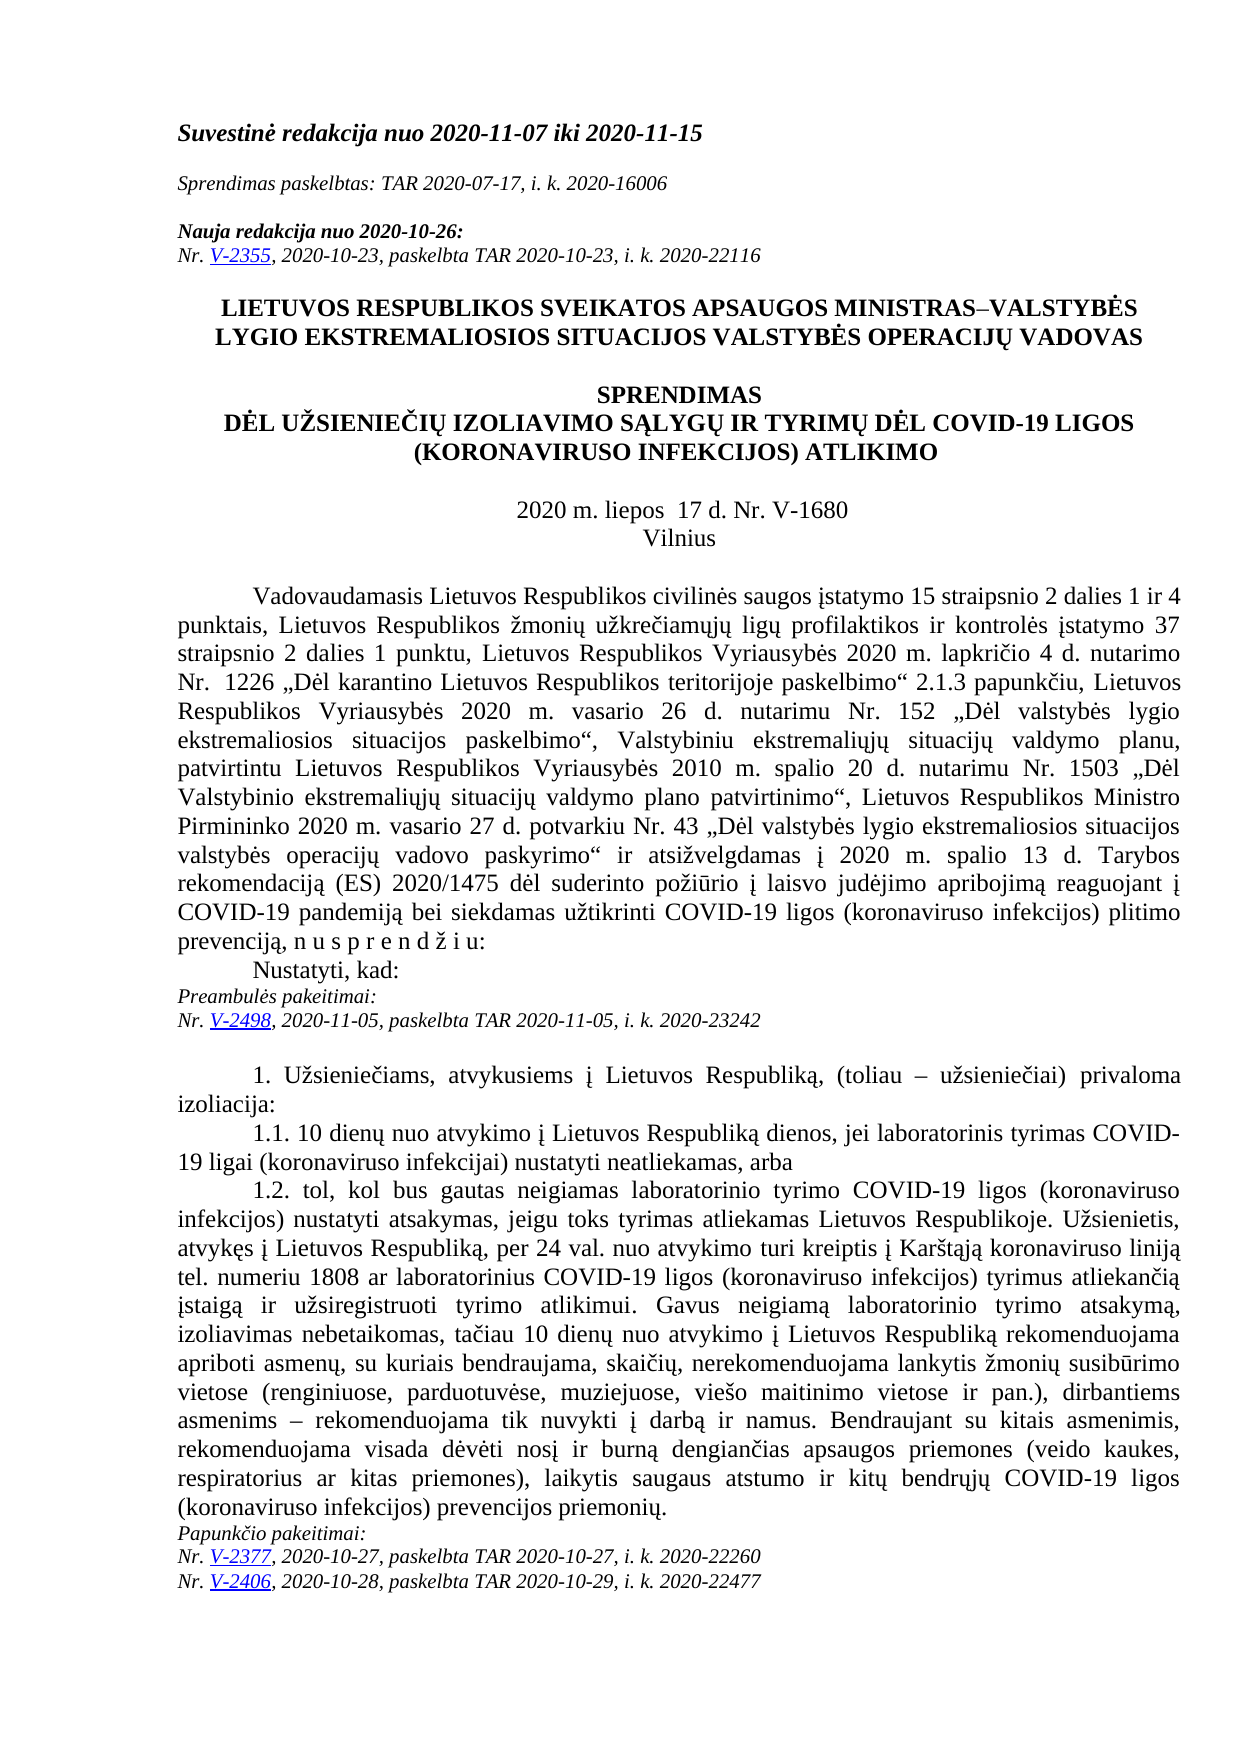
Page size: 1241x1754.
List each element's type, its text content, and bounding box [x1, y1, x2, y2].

text DĖL užsieniečių izoliavimo SĄLYGŲ ir tyrimų dėl COVID-19 ligos (koronaviruso infekcijos) atlikimo [177, 408, 1181, 466]
text Nauja redakcija nuo 2020-10-26: [177, 219, 1181, 243]
text Papunkčio pakeitimai: [177, 1520, 1181, 1544]
text Preambulės pakeitimai: [177, 983, 1181, 1008]
text LIETUVOS RESPUBLIKOS SVEIKATOS APSAUGOS MINISTRAS–VALSTYBĖS LYGIO EKSTREMALIOSIOS SITUACIJOS VALSTYBĖS OPERACIJŲ VADOVAS [177, 293, 1181, 351]
text Nr. V-2498, 2020-11-05, paskelbta TAR 2020-11-05, i. k. 2020-23242 [177, 1008, 1181, 1032]
text Vadovaudamasis Lietuvos Respublikos civilinės saugos įstatymo 15 straipsnio 2 dalies 1 ir 4 punktais, Lietuvos Respublikos žmonių užkrečiamųjų ligų profilaktikos ir kontrolės įstatymo 37 straipsnio 2 dalies 1 punktu, Lietuvos Respublikos Vyriausybės 2020 m. lapkričio 4 d. nutarimo Nr. 1226 „Dėl karantino Lietuvos Respublikos teritorijoje paskelbimo“ 2.1.3 papunkčiu, Lietuvos Respublikos Vyriausybės 2020 m. vasario 26 d. nutarimu Nr. 152 „Dėl valstybės lygio ekstremaliosios situacijos paskelbimo“, Valstybiniu ekstremaliųjų situacijų valdymo planu, patvirtintu Lietuvos Respublikos Vyriausybės 2010 m. spalio 20 d. nutarimu Nr. 1503 „Dėl Valstybinio ekstremaliųjų situacijų valdymo plano patvirtinimo“, Lietuvos Respublikos Ministro Pirmininko 2020 m. vasario 27 d. potvarkiu Nr. 43 „Dėl valstybės lygio ekstremaliosios situacijos valstybės operacijų vadovo paskyrimo“ ir atsižvelgdamas į 2020 m. spalio 13 d. Tarybos rekomendaciją (ES) 2020/1475 dėl suderinto požiūrio į laisvo judėjimo apribojimą reaguojant į COVID-19 pandemiją bei siekdamas užtikrinti COVID-19 ligos (koronaviruso infekcijos) plitimo prevenciją, n u s p r e n d ž i u: [177, 581, 1181, 955]
text Sprendimas paskelbtas: TAR 2020-07-17, i. k. 2020-16006 [177, 171, 1181, 195]
text 1.2. tol, kol bus gautas neigiamas laboratorinio tyrimo COVID-19 ligos (koronaviruso infekcijos) nustatyti atsakymas, jeigu toks tyrimas atliekamas Lietuvos Respublikoje. Užsienietis, atvykęs į Lietuvos Respubliką, per 24 val. nuo atvykimo turi kreiptis į Karštąją koronaviruso liniją tel. numeriu 1808 ar laboratorinius COVID-19 ligos (koronaviruso infekcijos) tyrimus atliekančią įstaigą ir užsiregistruoti tyrimo atlikimui. Gavus neigiamą laboratorinio tyrimo atsakymą, izoliavimas nebetaikomas, tačiau 10 dienų nuo atvykimo į Lietuvos Respubliką rekomenduojama apriboti asmenų, su kuriais bendraujama, skaičių, nerekomenduojama lankytis žmonių susibūrimo vietose (renginiuose, parduotuvėse, muziejuose, viešo maitinimo vietose ir pan.), dirbantiems asmenims – rekomenduojama tik nuvykti į darbą ir namus. Bendraujant su kitais asmenimis, rekomenduojama visada dėvėti nosį ir burną dengiančias apsaugos priemones (veido kaukes, respiratorius ar kitas priemones), laikytis saugaus atstumo ir kitų bendrųjų COVID-19 ligos (koronaviruso infekcijos) prevencijos priemonių. [177, 1175, 1181, 1520]
text 1. Užsieniečiams, atvykusiems į Lietuvos Respubliką, (toliau – užsieniečiai) privaloma izoliacija: [177, 1060, 1181, 1118]
text Nustatyti, kad: [177, 955, 1181, 983]
text 2020 m. liepos 17 d. Nr. V-1680 Vilnius [177, 495, 1181, 552]
text Nr. V-2406, 2020-10-28, paskelbta TAR 2020-10-29, i. k. 2020-22477 [177, 1568, 1181, 1593]
text 1.1. 10 dienų nuo atvykimo į Lietuvos Respubliką dienos, jei laboratorinis tyrimas COVID-19 ligai (koronaviruso infekcijai) nustatyti neatliekamas, arba [177, 1118, 1181, 1175]
text Suvestinė redakcija nuo 2020-11-07 iki 2020-11-15 [177, 118, 1181, 147]
text Nr. V-2377, 2020-10-27, paskelbta TAR 2020-10-27, i. k. 2020-22260 [177, 1544, 1181, 1568]
text Nr. V-2355, 2020-10-23, paskelbta TAR 2020-10-23, i. k. 2020-22116 [177, 243, 1181, 267]
text SPRENDIMAS [177, 380, 1181, 408]
